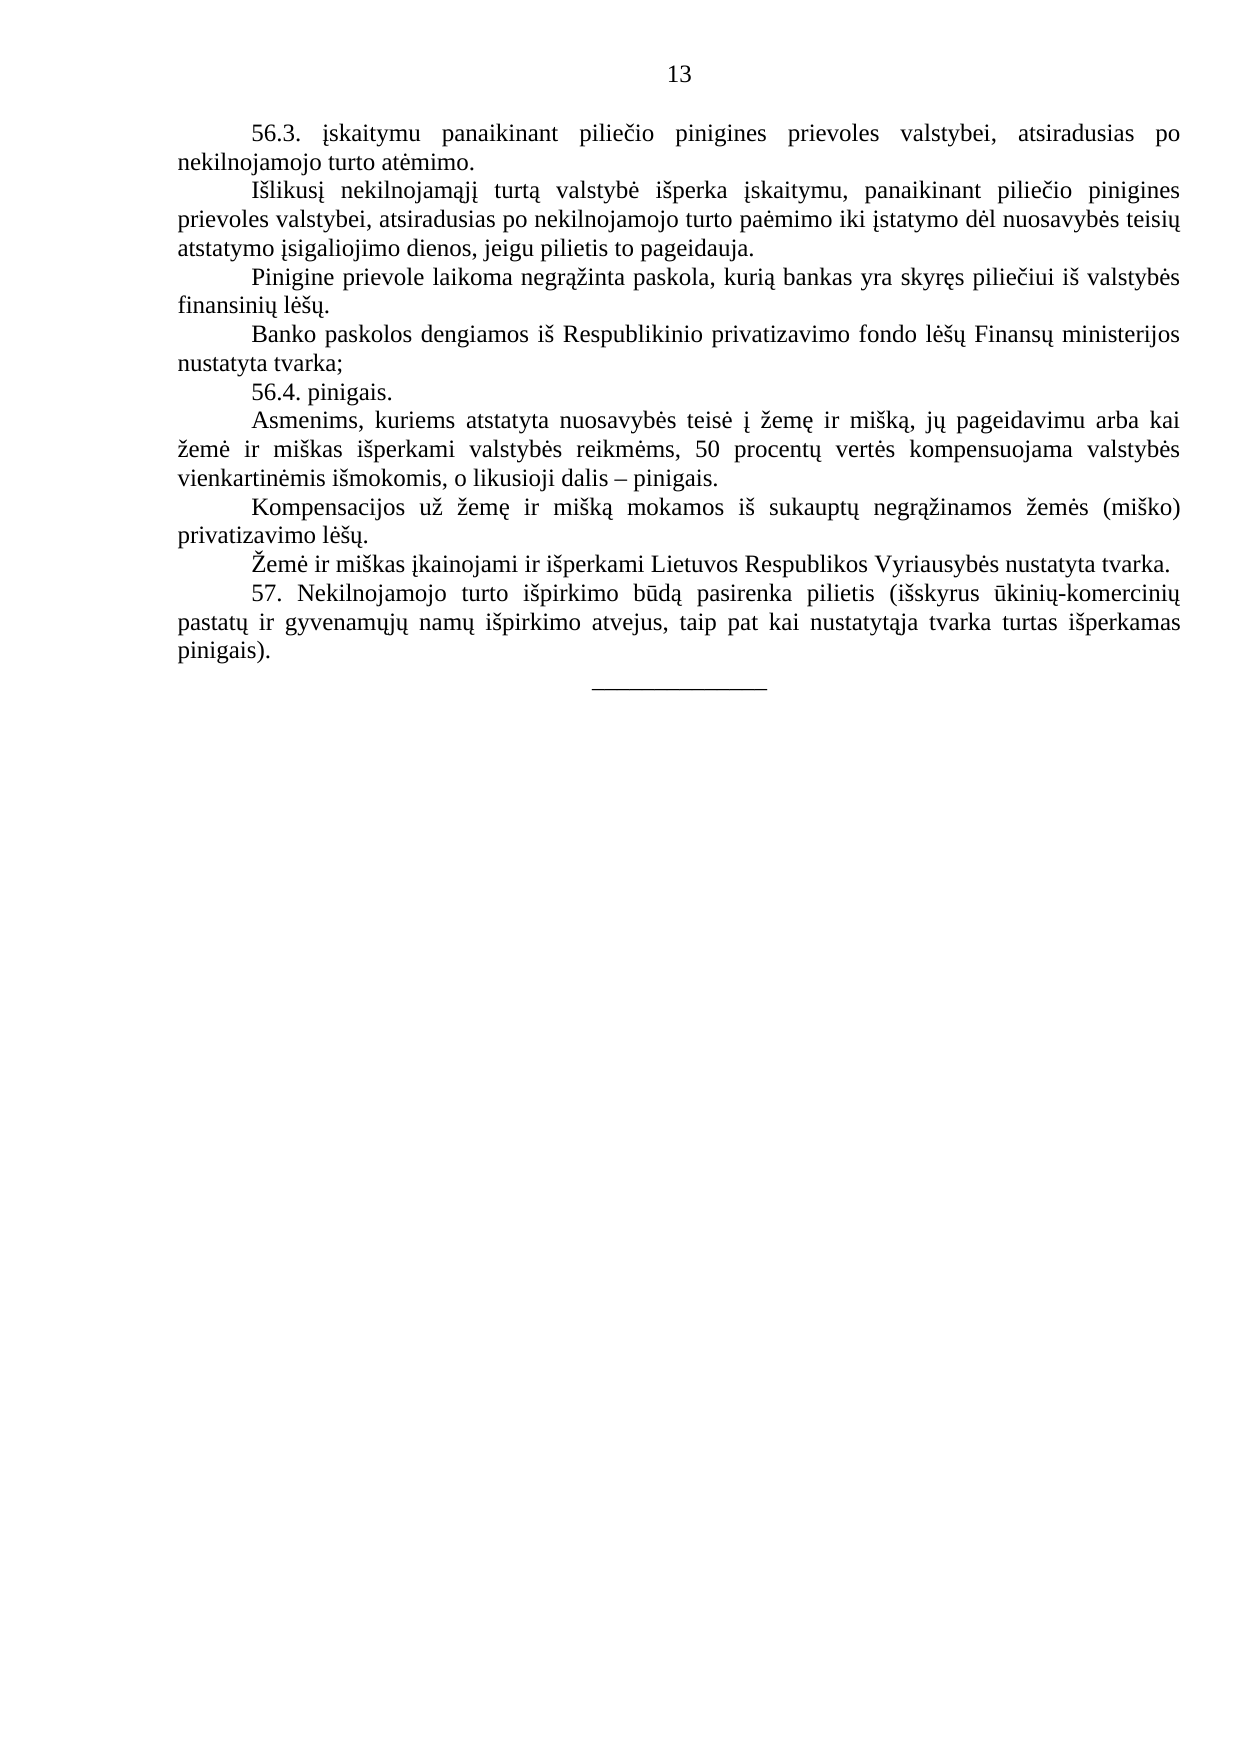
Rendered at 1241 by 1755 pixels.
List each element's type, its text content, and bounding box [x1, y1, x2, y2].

text Asmenims, kuriems atstatyta nuosavybės teisė į žemę ir mišką, jų pageidavimu arba kai žemė ir miškas išperkami valstybės reikmėms, 50 procentų vertės kompensuojama valstybės vienkartinėmis išmokomis, o likusioji dalis – pinigais. [177, 406, 1181, 492]
text Pinigine prievole laikoma negrąžinta paskola, kurią bankas yra skyręs piliečiui iš valstybės finansinių lėšų. [177, 262, 1181, 319]
text Išlikusį nekilnojamąjį turtą valstybė išperka įskaitymu, panaikinant piliečio pinigines prievoles valstybei, atsiradusias po nekilnojamojo turto paėmimo iki įstatymo dėl nuosavybės teisių atstatymo įsigaliojimo dienos, jeigu pilietis to pageidauja. [177, 176, 1181, 262]
text ______________ [177, 664, 1181, 693]
text Banko paskolos dengiamos iš Respublikinio privatizavimo fondo lėšų Finansų ministerijos nustatyta tvarka; [177, 319, 1181, 377]
text 56.3. įskaitymu panaikinant piliečio pinigines prievoles valstybei, atsiradusias po nekilnojamojo turto atėmimo. [177, 118, 1181, 176]
text Kompensacijos už žemę ir mišką mokamos iš sukauptų negrąžinamos žemės (miško) privatizavimo lėšų. [177, 492, 1181, 549]
text 56.4. pinigais. [177, 377, 1181, 406]
text 57. Nekilnojamojo turto išpirkimo būdą pasirenka pilietis (išskyrus ūkinių-komercinių pastatų ir gyvenamųjų namų išpirkimo atvejus, taip pat kai nustatytąja tvarka turtas išperkamas pinigais). [177, 578, 1181, 664]
text Žemė ir miškas įkainojami ir išperkami Lietuvos Respublikos Vyriausybės nustatyta tvarka. [177, 549, 1181, 578]
